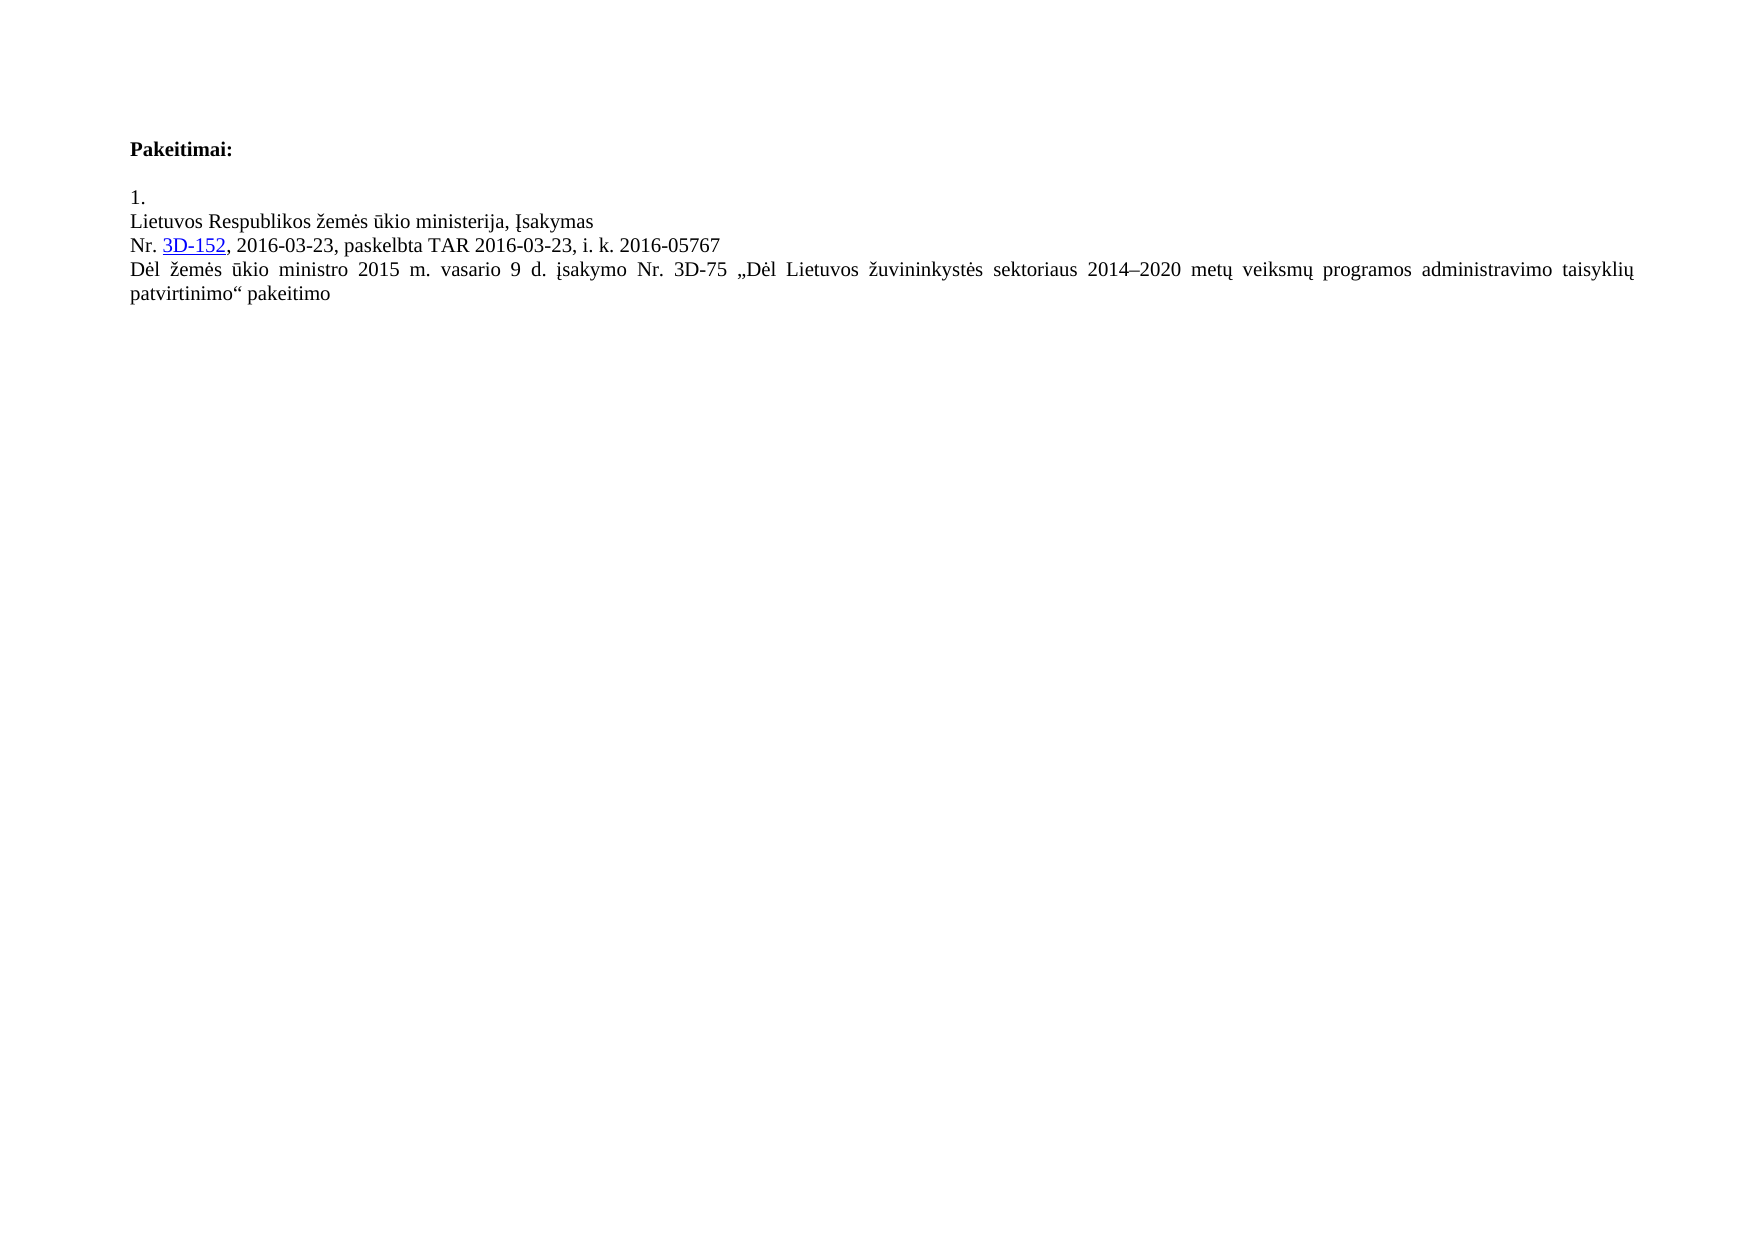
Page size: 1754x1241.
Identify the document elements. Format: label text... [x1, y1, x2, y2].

text 1. [130, 185, 1636, 209]
text Dėl žemės ūkio ministro 2015 m. vasario 9 d. įsakymo Nr. 3D-75 „Dėl Lietuvos žuvininkystės sektoriaus 2014–2020 metų veiksmų programos administravimo taisyklių patvirtinimo“ pakeitimo [130, 257, 1636, 305]
text Nr. 3D-152, 2016-03-23, paskelbta TAR 2016-03-23, i. k. 2016-05767 [130, 233, 1636, 257]
text Lietuvos Respublikos žemės ūkio ministerija, Įsakymas [130, 209, 1636, 233]
text Pakeitimai: [130, 137, 1636, 161]
